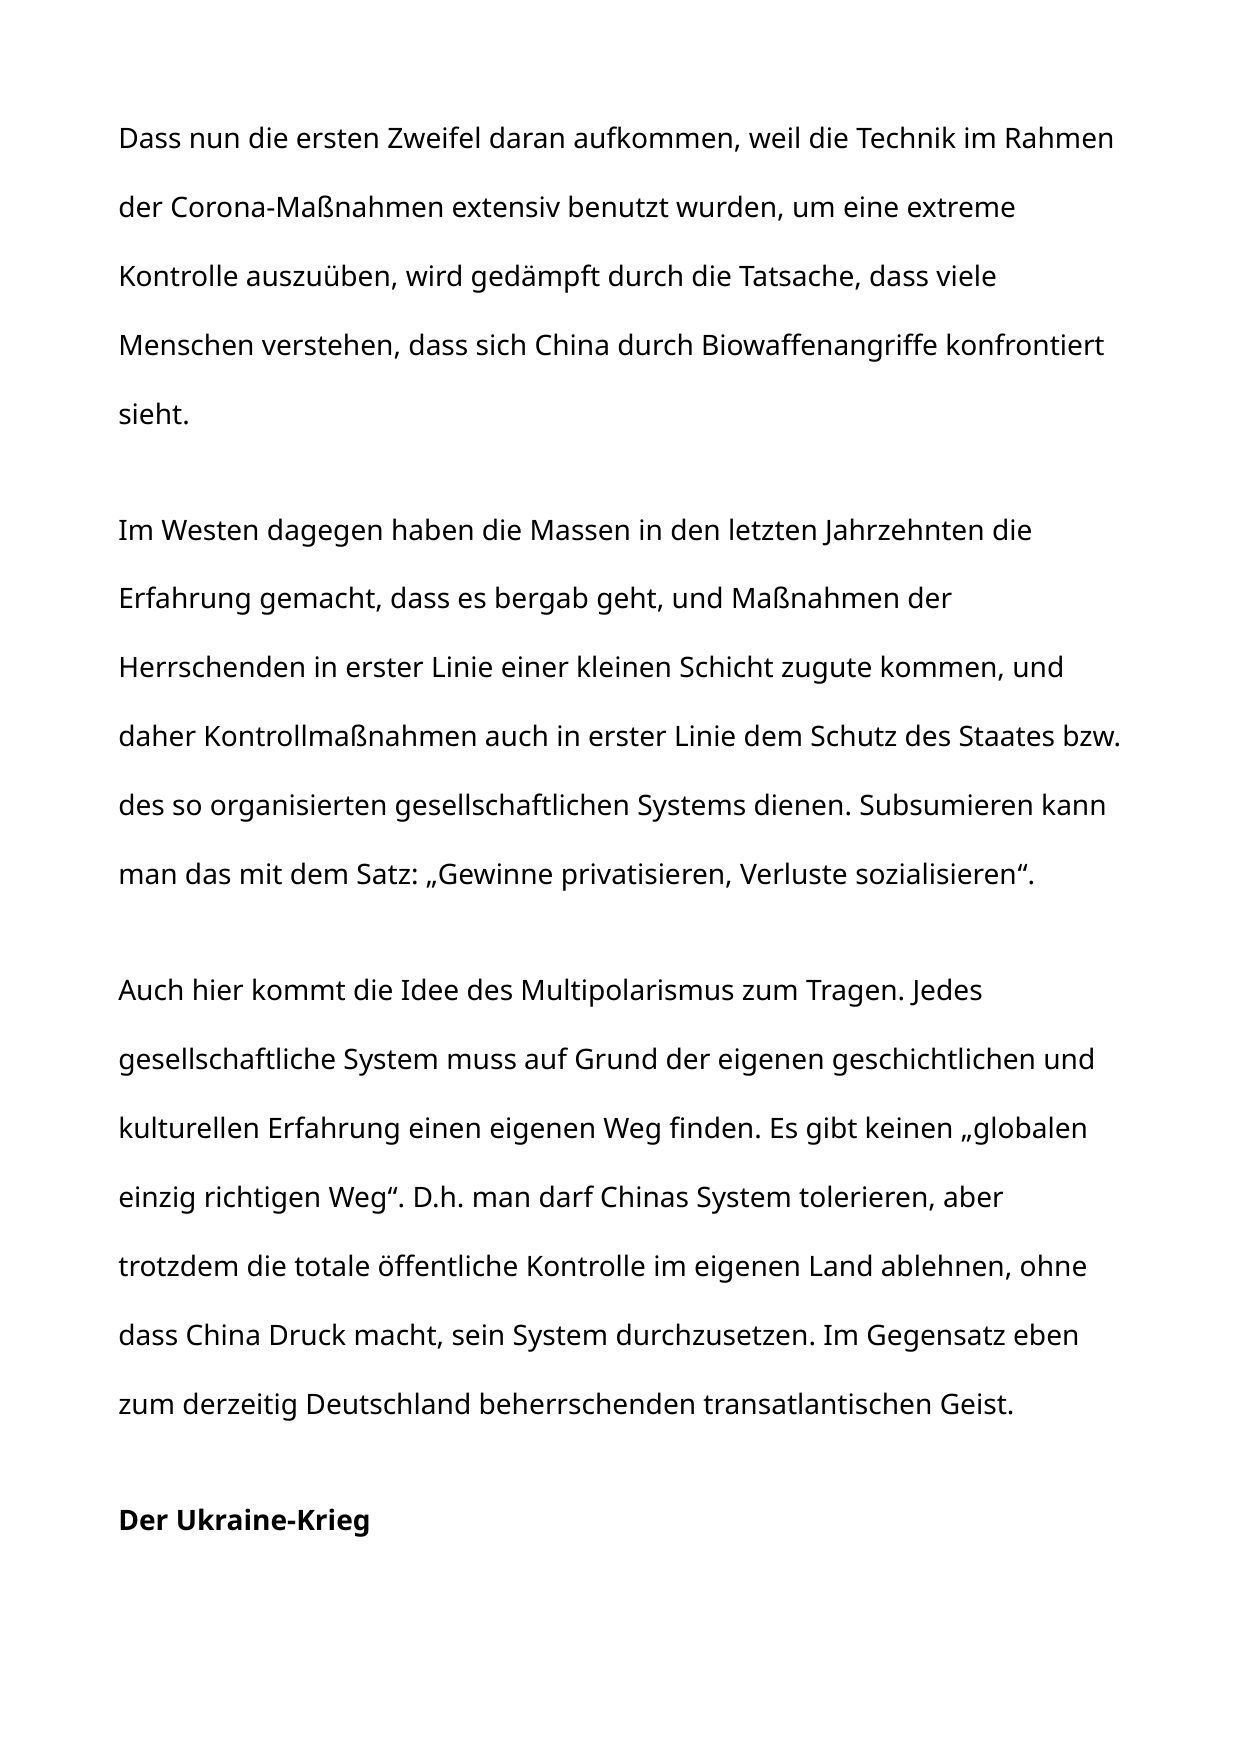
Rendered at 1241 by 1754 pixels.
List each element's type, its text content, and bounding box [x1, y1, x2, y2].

text Der Ukraine-Krieg [118, 1500, 1122, 1538]
text Dass nun die ersten Zweifel daran aufkommen, weil die Technik im Rahmen der Corona-Maßnahmen extensiv benutzt wurden, um eine extreme Kontrolle auszuüben, wird gedämpft durch die Tatsache, dass viele Menschen verstehen, dass sich China durch Biowaffenangriffe konfrontiert sieht. [118, 118, 1122, 432]
text Auch hier kommt die Idee des Multipolarismus zum Tragen. Jedes gesellschaftliche System muss auf Grund der eigenen geschichtlichen und kulturellen Erfahrung einen eigenen Weg finden. Es gibt keinen „globalen einzig richtigen Weg“. D.h. man darf Chinas System tolerieren, aber trotzdem die totale öffentliche Kontrolle im eigenen Land ablehnen, ohne dass China Druck macht, sein System durchzusetzen. Im Gegensatz eben zum derzeitig Deutschland beherrschenden transatlantischen Geist. [118, 970, 1122, 1422]
text Im Westen dagegen haben die Massen in den letzten Jahrzehnten die Erfahrung gemacht, dass es bergab geht, und Maßnahmen der Herrschenden in erster Linie einer kleinen Schicht zugute kommen, und daher Kontrollmaßnahmen auch in erster Linie dem Schutz des Staates bzw. des so organisierten gesellschaftlichen Systems dienen. Subsumieren kann man das mit dem Satz: „Gewinne privatisieren, Verluste sozialisieren“. [118, 510, 1122, 893]
